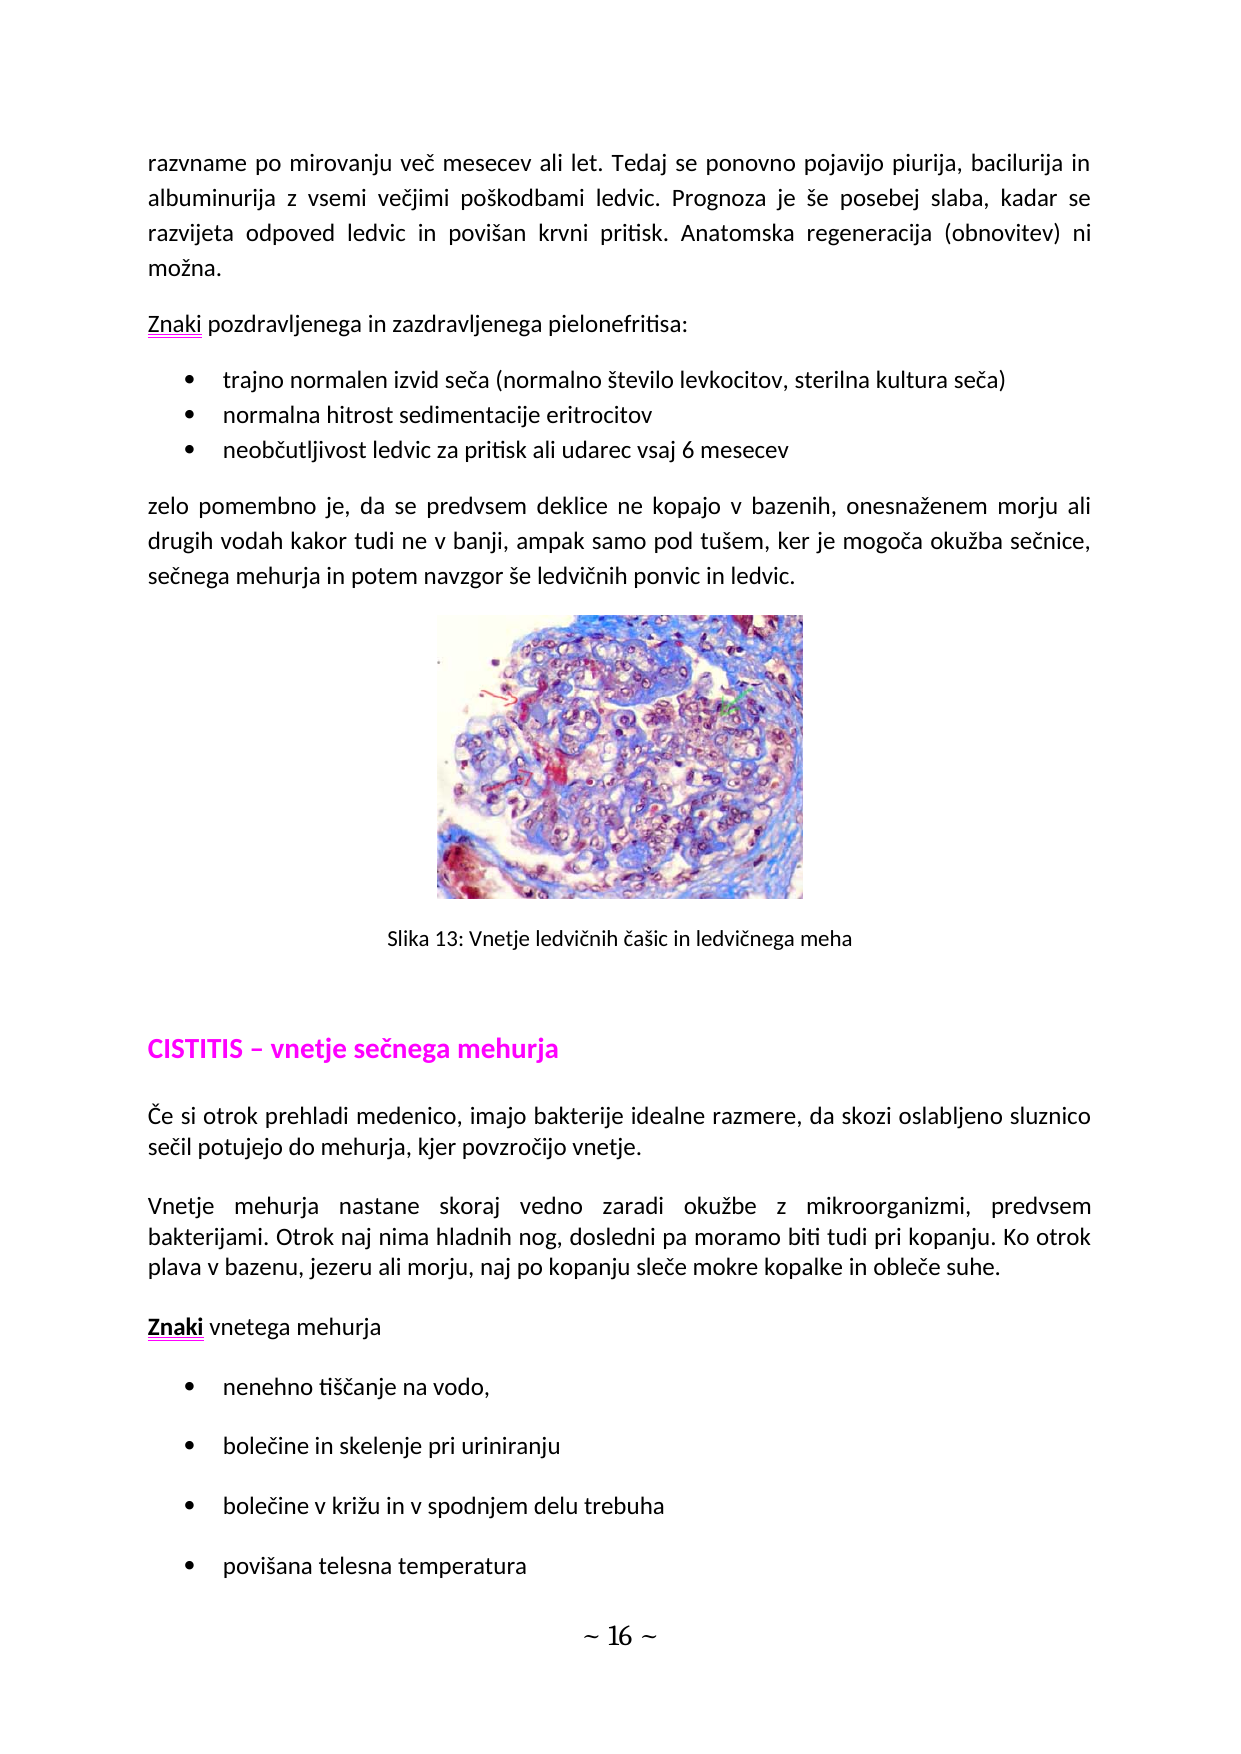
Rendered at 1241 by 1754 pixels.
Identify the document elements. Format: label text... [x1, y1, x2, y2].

list povišana telesna temperatura [185, 1550, 1093, 1580]
list normalna hitrost sedimentacije eritrocitov [185, 399, 1093, 430]
text Če si otrok prehladi medenico, imajo bakterije idealne razmere, da skozi oslabljeno sluznico sečil potujejo do mehurja, kjer povzročijo vnetje. [148, 1100, 1093, 1161]
list nenehno tiščanje na vodo, [185, 1371, 1093, 1401]
text CISTITIS – vnetje sečnega mehurja [148, 1030, 1093, 1066]
text Vnetje mehurja nastane skoraj vedno zaradi okužbe z mikroorganizmi, predvsem bakterijami. Otrok naj nima hladnih nog, dosledni pa moramo biti tudi pri kopanju. Ko otrok plava v bazenu, jezeru ali morju, naj po kopanju sleče mokre kopalke in obleče suhe. [148, 1190, 1093, 1282]
list bolečine v križu in v spodnjem delu trebuha [185, 1490, 1093, 1521]
list trajno normalen izvid seča (normalno število levkocitov, sterilna kultura seča) [185, 364, 1093, 395]
text zelo pomembno je, da se predvsem deklice ne kopajo v bazenih, onesnaženem morju ali drugih vodah kakor tudi ne v banji, ampak samo pod tušem, ker je mogoča okužba sečnice, sečnega mehurja in potem navzgor še ledvičnih ponvic in ledvic. [148, 490, 1093, 591]
text razvname po mirovanju več mesecev ali let. Tedaj se ponovno pojavijo piurija, bacilurija in albuminurija z vsemi večjimi poškodbami ledvic. Prognoza je še posebej slaba, kadar se razvijeta odpoved ledvic in povišan krvni pritisk. Anatomska regeneracija (obnovitev) ni možna. [148, 148, 1093, 283]
picture [437, 615, 803, 899]
text Znaki vnetega mehurja [148, 1311, 1093, 1342]
list neobčutljivost ledvic za pritisk ali udarec vsaj 6 mesecev [185, 434, 1093, 465]
text Slika 13: Vnetje ledvičnih čašic in ledvičnega meha [148, 924, 1093, 952]
text Znaki pozdravljenega in zazdravljenega pielonefritisa: [148, 308, 1093, 339]
list bolečine in skelenje pri uriniranju [185, 1431, 1093, 1461]
